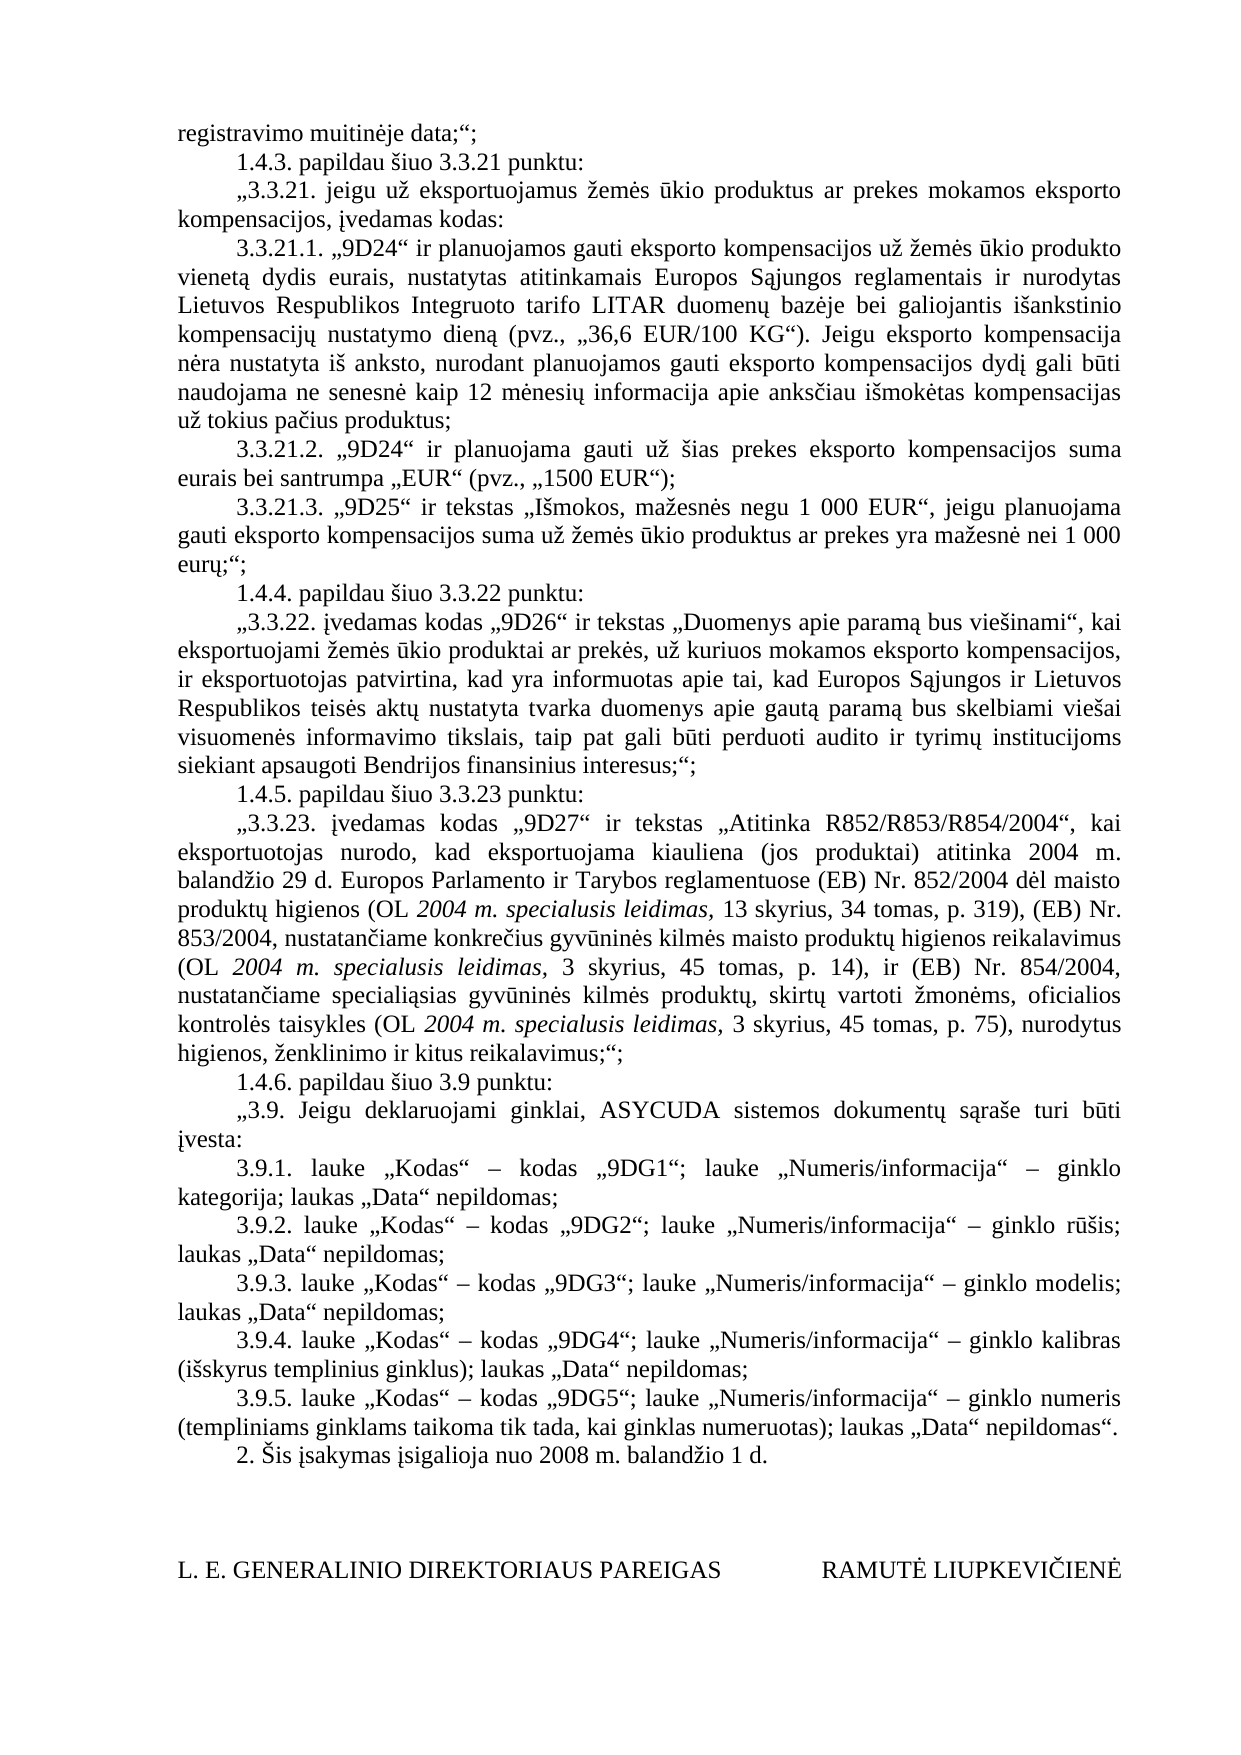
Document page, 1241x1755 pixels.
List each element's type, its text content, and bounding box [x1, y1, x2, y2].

text 1.4.6. papildau šiuo 3.9 punktu: [177, 1067, 1122, 1096]
text 3.3.21.3. „9D25“ ir tekstas „Išmokos, mažesnės negu 1 000 EUR“, jeigu planuojama gauti eksporto kompensacijos suma už žemės ūkio produktus ar prekes yra mažesnė nei 1 000 eurų;“; [177, 492, 1122, 578]
text 3.3.21.1. „9D24“ ir planuojamos gauti eksporto kompensacijos už žemės ūkio produkto vienetą dydis eurais, nustatytas atitinkamais Europos Sąjungos reglamentais ir nurodytas Lietuvos Respublikos Integruoto tarifo LITAR duomenų bazėje bei galiojantis išankstinio kompensacijų nustatymo dieną (pvz., „36,6 EUR/100 KG“). Jeigu eksporto kompensacija nėra nustatyta iš anksto, nurodant planuojamos gauti eksporto kompensacijos dydį gali būti naudojama ne senesnė kaip 12 mėnesių informacija apie anksčiau išmokėtas kompensacijas už tokius pačius produktus; [177, 233, 1122, 434]
text 1.4.3. papildau šiuo 3.3.21 punktu: [177, 147, 1122, 176]
text 3.9.5. lauke „Kodas“ – kodas „9DG5“; lauke „Numeris/informacija“ – ginklo numeris (templiniams ginklams taikoma tik tada, kai ginklas numeruotas); laukas „Data“ nepildomas“. [177, 1383, 1122, 1441]
text 3.9.1. lauke „Kodas“ – kodas „9DG1“; lauke „Numeris/informacija“ – ginklo kategorija; laukas „Data“ nepildomas; [177, 1153, 1122, 1211]
text L. E. GENERALINIO DIREKTORIAUS PAREIGAS RAMUTĖ LIUPKEVIČIENĖ [177, 1556, 1122, 1584]
text 3.9.4. lauke „Kodas“ – kodas „9DG4“; lauke „Numeris/informacija“ – ginklo kalibras (išskyrus templinius ginklus); laukas „Data“ nepildomas; [177, 1326, 1122, 1383]
text 3.3.21.2. „9D24“ ir planuojama gauti už šias prekes eksporto kompensacijos suma eurais bei santrumpa „EUR“ (pvz., „1500 EUR“); [177, 434, 1122, 492]
text 3.9.3. lauke „Kodas“ – kodas „9DG3“; lauke „Numeris/informacija“ – ginklo modelis; laukas „Data“ nepildomas; [177, 1268, 1122, 1326]
text 1.4.4. papildau šiuo 3.3.22 punktu: [177, 578, 1122, 607]
text „3.9. Jeigu deklaruojami ginklai, ASYCUDA sistemos dokumentų sąraše turi būti įvesta: [177, 1096, 1122, 1153]
text 2. Šis įsakymas įsigalioja nuo 2008 m. balandžio 1 d. [177, 1441, 1122, 1469]
text 3.9.2. lauke „Kodas“ – kodas „9DG2“; lauke „Numeris/informacija“ – ginklo rūšis; laukas „Data“ nepildomas; [177, 1211, 1122, 1268]
text „3.3.23. įvedamas kodas „9D27“ ir tekstas „Atitinka R852/R853/R854/2004“, kai eksportuotojas nurodo, kad eksportuojama kiauliena (jos produktai) atitinka 2004 m. balandžio 29 d. Europos Parlamento ir Tarybos reglamentuose (EB) Nr. 852/2004 dėl maisto produktų higienos (OL 2004 m. specialusis leidimas, 13 skyrius, 34 tomas, p. 319), (EB) Nr. 853/2004, nustatančiame konkrečius gyvūninės kilmės maisto produktų higienos reikalavimus (OL 2004 m. specialusis leidimas, 3 skyrius, 45 tomas, p. 14), ir (EB) Nr. 854/2004, nustatančiame specialiąsias gyvūninės kilmės produktų, skirtų vartoti žmonėms, oficialios kontrolės taisykles (OL 2004 m. specialusis leidimas, 3 skyrius, 45 tomas, p. 75), nurodytus higienos, ženklinimo ir kitus reikalavimus;“; [177, 808, 1122, 1067]
text registravimo muitinėje data;“; [177, 118, 1122, 147]
text „3.3.21. jeigu už eksportuojamus žemės ūkio produktus ar prekes mokamos eksporto kompensacijos, įvedamas kodas: [177, 176, 1122, 233]
text 1.4.5. papildau šiuo 3.3.23 punktu: [177, 779, 1122, 808]
text „3.3.22. įvedamas kodas „9D26“ ir tekstas „Duomenys apie paramą bus viešinami“, kai eksportuojami žemės ūkio produktai ar prekės, už kuriuos mokamos eksporto kompensacijos, ir eksportuotojas patvirtina, kad yra informuotas apie tai, kad Europos Sąjungos ir Lietuvos Respublikos teisės aktų nustatyta tvarka duomenys apie gautą paramą bus skelbiami viešai visuomenės informavimo tikslais, taip pat gali būti perduoti audito ir tyrimų institucijoms siekiant apsaugoti Bendrijos finansinius interesus;“; [177, 607, 1122, 779]
